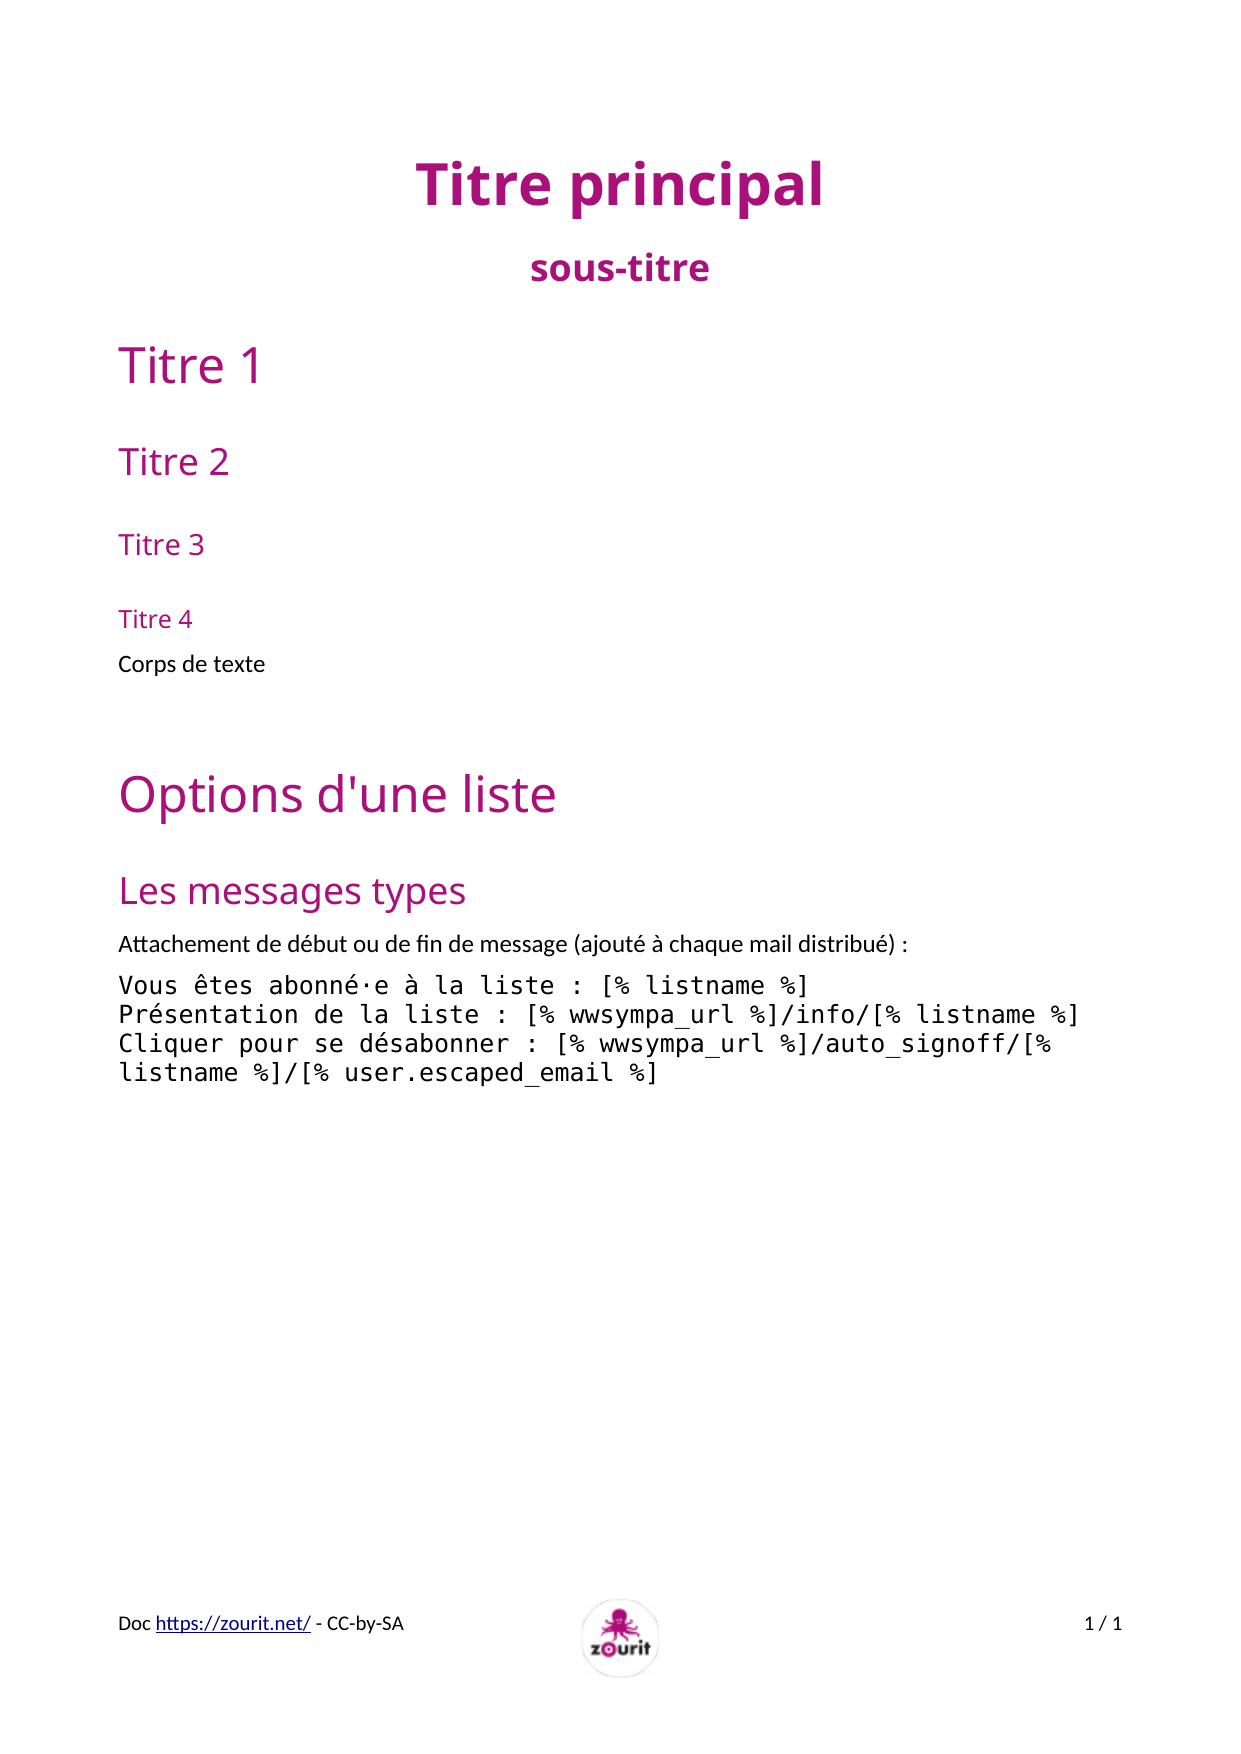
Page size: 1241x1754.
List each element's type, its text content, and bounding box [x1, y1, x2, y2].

subtitle Les messages types [118, 864, 1122, 916]
text Vous êtes abonné·e à la liste : [% listname %] Présentation de la liste : [% wwsympa_url %]/info/[% listname %] Cliquer pour se désabonner : [% wwsympa_url %]/auto_signoff/[% listname %]/[% user.escaped_email %] [118, 971, 1122, 1117]
text Attachement de début ou de fin de message (ajouté à chaque mail distribué) : [118, 928, 1122, 958]
subtitle Titre 2 [118, 436, 1122, 487]
text Corps de texte [118, 648, 1122, 678]
subtitle sous-titre [118, 241, 1122, 292]
title Titre principal [118, 143, 1122, 223]
subtitle Options d'une liste [118, 759, 1122, 827]
picture [581, 1599, 660, 1678]
subtitle Titre 3 [118, 524, 1122, 564]
subtitle Titre 4 [118, 601, 1122, 635]
subtitle Titre 1 [118, 330, 1122, 398]
